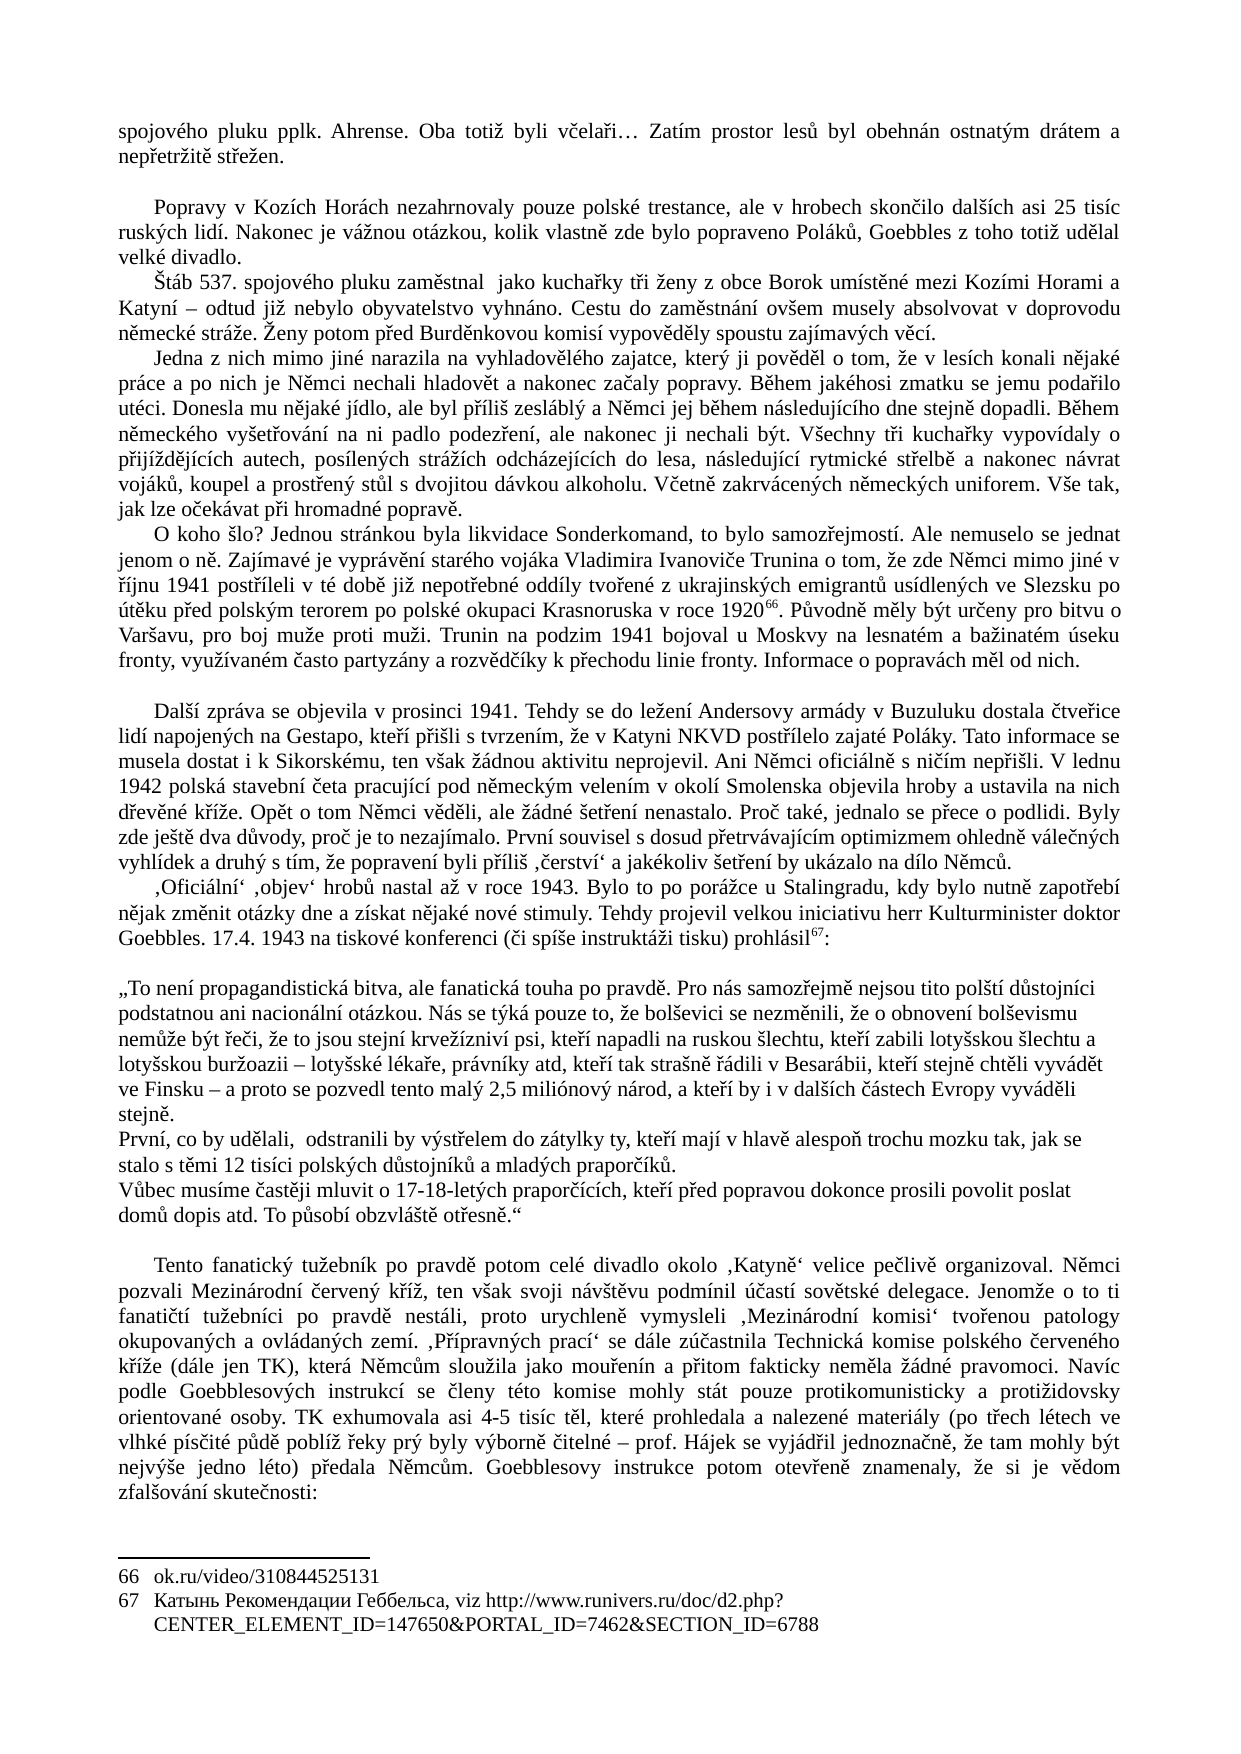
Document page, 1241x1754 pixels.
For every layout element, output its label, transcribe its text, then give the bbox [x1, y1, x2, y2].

text První, co by udělali, odstranili by výstřelem do zátylky ty, kteří mají v hlavě alespoň trochu mozku tak, jak se stalo s těmi 12 tisíci polských důstojníků a mladých praporčíků. [118, 1126, 1122, 1177]
text Tento fanatický tužebník po pravdě potom celé divadlo okolo ‚Katyně‘ velice pečlivě organizoval. Němci pozvali Mezinárodní červený kříž, ten však svoji návštěvu podmínil účastí sovětské delegace. Jenomže o to ti fanatičtí tužebníci po pravdě nestáli, proto urychleně vymysleli ‚Mezinárodní komisi‘ tvořenou patology okupovaných a ovládaných zemí. ‚Přípravných prací‘ se dále zúčastnila Technická komise polského červeného kříže (dále jen TK), která Němcům sloužila jako mouřenín a přitom fakticky neměla žádné pravomoci. Navíc podle Goebblesových instrukcí se členy této komise mohly stát pouze protikomunisticky a protižidovsky orientované osoby. TK exhumovala asi 4-5 tisíc těl, které prohledala a nalezené materiály (po třech létech ve vlhké písčité půdě poblíž řeky prý byly výborně čitelné – prof. Hájek se vyjádřil jednoznačně, že tam mohly být nejvýše jedno léto) předala Němcům. Goebblesovy instrukce potom otevřeně znamenaly, že si je vědom zfalšování skutečnosti: [118, 1252, 1122, 1504]
text Vůbec musíme častěji mluvit o 17-18-letých praporčících, kteří před popravou dokonce prosili povolit poslat domů dopis atd. To působí obzvláště otřesně.“ [118, 1177, 1122, 1227]
text Катынь Рекомендации Геббельса, viz http://www.runivers.ru/doc/d2.php?CENTER_ELEMENT_ID=147650&PORTAL_ID=7462&SECTION_ID=6788 [118, 1588, 1122, 1636]
text ok.ru/video/310844525131 [118, 1564, 1122, 1588]
text Jedna z nich mimo jiné narazila na vyhladovělého zajatce, který ji pověděl o tom, že v lesích konali nějaké práce a po nich je Němci nechali hladovět a nakonec začaly popravy. Během jakéhosi zmatku se jemu podařilo utéci. Donesla mu nějaké jídlo, ale byl příliš zesláblý a Němci jej během následujícího dne stejně dopadli. Během německého vyšetřování na ni padlo podezření, ale nakonec ji nechali být. Všechny tři kuchařky vypovídaly o přijíždějících autech, posílených strážích odcházejících do lesa, následující rytmické střelbě a nakonec návrat vojáků, koupel a prostřený stůl s dvojitou dávkou alkoholu. Včetně zakrvácených německých uniforem. Vše tak, jak lze očekávat při hromadné popravě. [118, 345, 1122, 521]
text spojového pluku pplk. Ahrense. Oba totiž byli včelaři… Zatím prostor lesů byl obehnán ostnatým drátem a nepřetržitě střežen. [118, 118, 1122, 168]
text O koho šlo? Jednou stránkou byla likvidace Sonderkomand, to bylo samozřejmostí. Ale nemuselo se jednat jenom o ně. Zajímavé je vyprávění starého vojáka Vladimira Ivanoviče Trunina o tom, že zde Němci mimo jiné v říjnu 1941 postříleli v té době již nepotřebné oddíly tvořené z ukrajinských emigrantů usídlených ve Slezsku po útěku před polským terorem po polské okupaci Krasnoruska v roce 1920. Původně měly být určeny pro bitvu o Varšavu, pro boj muže proti muži. Trunin na podzim 1941 bojoval u Moskvy na lesnatém a bažinatém úseku fronty, využívaném často partyzány a rozvědčíky k přechodu linie fronty. Informace o popravách měl od nich. [118, 521, 1122, 673]
text Popravy v Kozích Horách nezahrnovaly pouze polské trestance, ale v hrobech skončilo dalších asi 25 tisíc ruských lidí. Nakonec je vážnou otázkou, kolik vlastně zde bylo popraveno Poláků, Goebbles z toho totiž udělal velké divadlo. [118, 194, 1122, 269]
text „To není propagandistická bitva, ale fanatická touha po pravdě. Pro nás samozřejmě nejsou tito polští důstojníci podstatnou ani nacionální otázkou. Nás se týká pouze to, že bolševici se nezměnili, že o obnovení bolševismu nemůže být řeči, že to jsou stejní krvežízniví psi, kteří napadli na ruskou šlechtu, kteří zabili lotyšskou šlechtu a lotyšskou buržoazii – lotyšské lékaře, právníky atd, kteří tak strašně řádili v Besarábii, kteří stejně chtěli vyvádět ve Finsku – a proto se pozvedl tento malý 2,5 miliónový národ, a kteří by i v dalších částech Evropy vyváděli stejně. [118, 975, 1122, 1126]
text Další zpráva se objevila v prosinci 1941. Tehdy se do ležení Andersovy armády v Buzuluku dostala čtveřice lidí napojených na Gestapo, kteří přišli s tvrzením, že v Katyni NKVD postřílelo zajaté Poláky. Tato informace se musela dostat i k Sikorskému, ten však žádnou aktivitu neprojevil. Ani Němci oficiálně s ničím nepřišli. V lednu 1942 polská stavební četa pracující pod německým velením v okolí Smolenska objevila hroby a ustavila na nich dřevěné kříže. Opět o tom Němci věděli, ale žádné šetření nenastalo. Proč také, jednalo se přece o podlidi. Byly zde ještě dva důvody, proč je to nezajímalo. První souvisel s dosud přetrvávajícím optimizmem ohledně válečných vyhlídek a druhý s tím, že popravení byli příliš ‚čerství‘ a jakékoliv šetření by ukázalo na dílo Němců. [118, 698, 1122, 874]
text Štáb 537. spojového pluku zaměstnal jako kuchařky tři ženy z obce Borok umístěné mezi Kozími Horami a Katyní – odtud již nebylo obyvatelstvo vyhnáno. Cestu do zaměstnání ovšem musely absolvovat v doprovodu německé stráže. Ženy potom před Burděnkovou komisí vypověděly spoustu zajímavých věcí. [118, 269, 1122, 345]
text ‚Oficiální‘ ‚objev‘ hrobů nastal až v roce 1943. Bylo to po porážce u Stalingradu, kdy bylo nutně zapotřebí nějak změnit otázky dne a získat nějaké nové stimuly. Tehdy projevil velkou iniciativu herr Kulturminister doktor Goebbles. 17.4. 1943 na tiskové konferenci (či spíše instruktáži tisku) prohlásil: [118, 874, 1122, 950]
